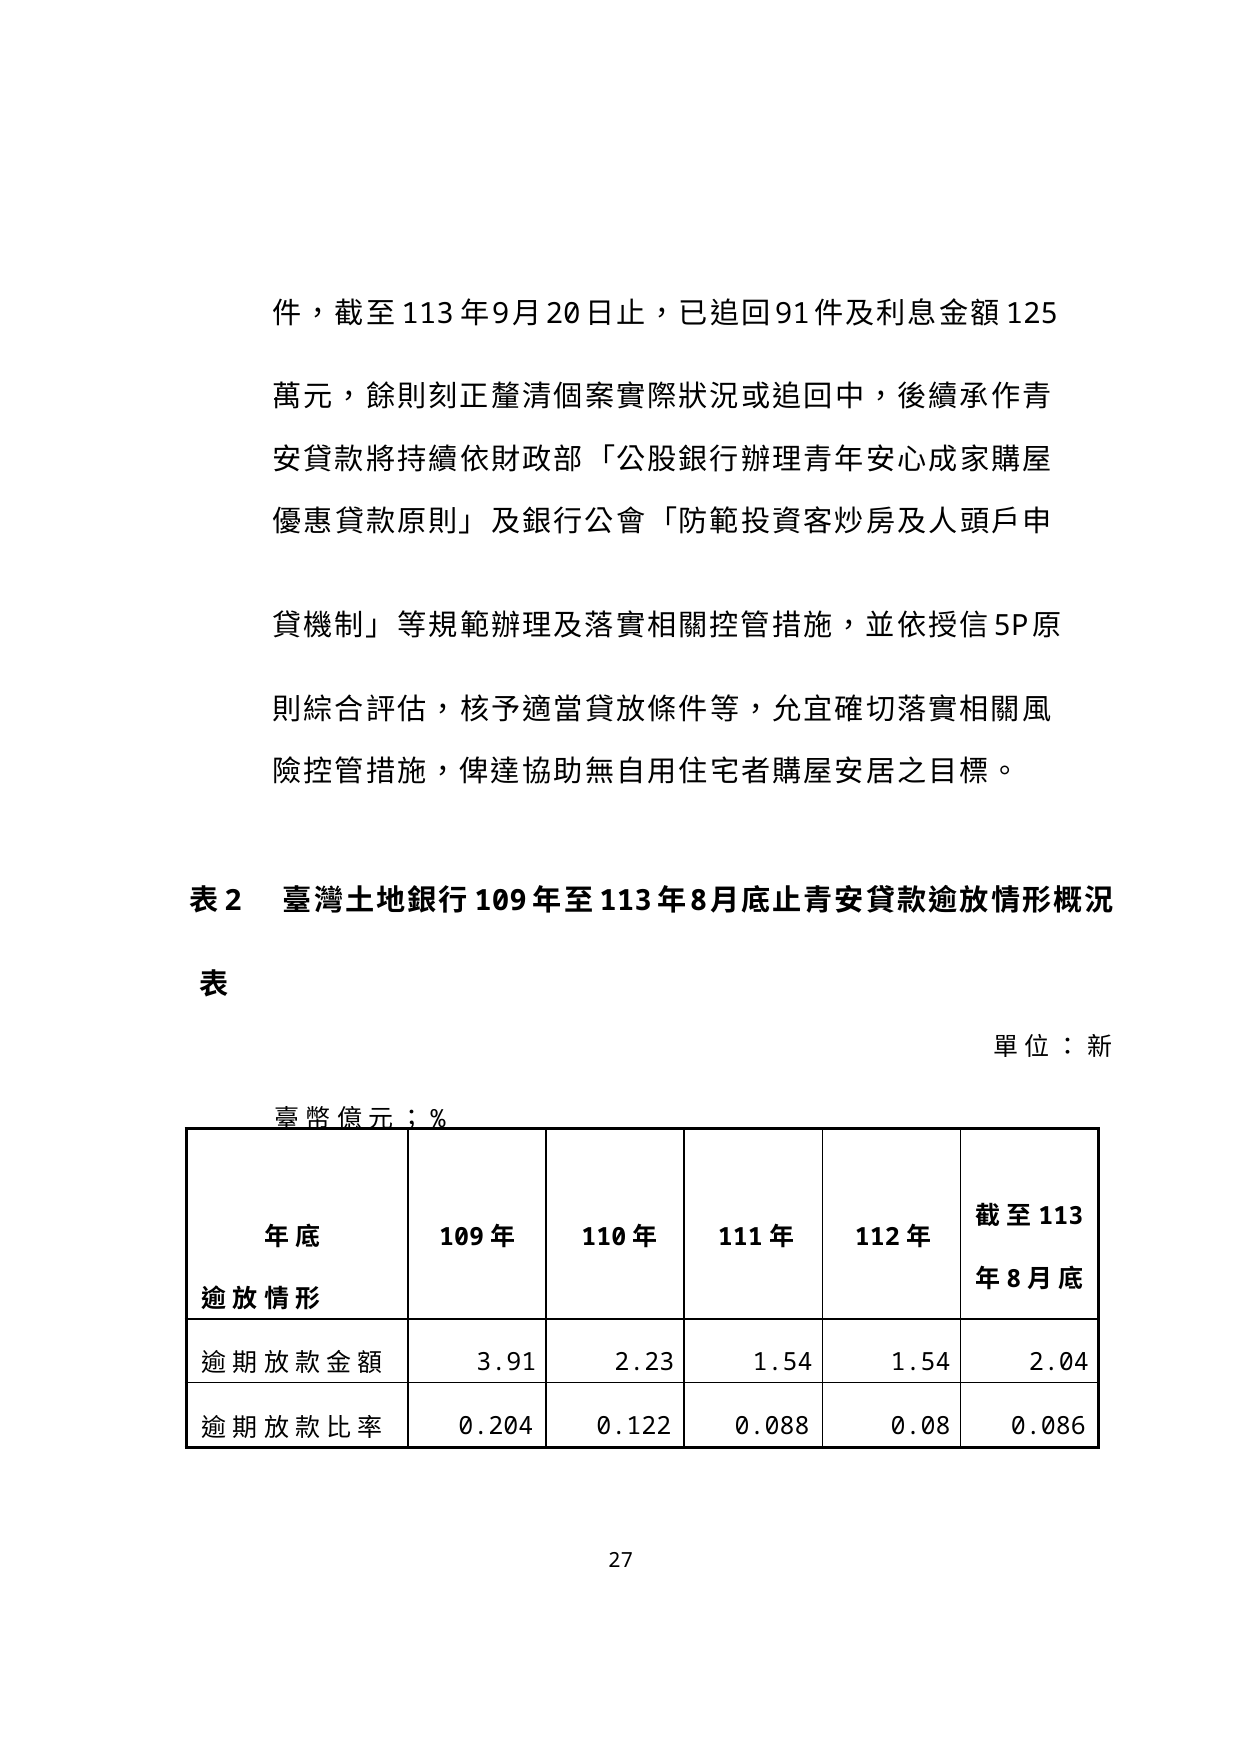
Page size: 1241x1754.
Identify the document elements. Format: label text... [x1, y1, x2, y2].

table_cell 0.204 [409, 1383, 545, 1446]
table_cell 3.91 [409, 1320, 545, 1382]
table_header 截至113 年8月底 [961, 1130, 1097, 1318]
text 單位：新臺幣億元；% [163, 1002, 1122, 1127]
table_header 112年 [823, 1130, 960, 1318]
table_header 111年 [685, 1130, 822, 1318]
table_header 年底 逾放情形 [188, 1130, 407, 1318]
text 復就近年青安貸款之授信品質分析，於109至112年間，逾期放款金額概呈下降，逾期放款比率亦自109年0.204%，逐年下降至112年0.08%，截至113年8月底止，逾期放款金額及比率較112年底雖有略增0.5億元及0.006個百分點，然逾期放款比率仍較109至111年間低，整體概呈下降趨勢(詳表2)。惟參據財政部113年7月16日及8月22日新聞稿，因近期外界高度關注新青安貸款有投機客、人頭戶及貸後轉租等疑義，爰該部督導公股銀行就112年8月1日至113年6月30日間已核貸之新青安貸款案件，先後進行2波篩選清查，詢據臺灣土地銀行表示，該行初步清查疑涉有出租情事或人頭戶之案件共計有248件，截至113年9月20日止，已追回91件及利息金額125萬元，餘則刻正釐清個案實際狀況或追回中，後續承作青安貸款將持續依財政部「公股銀行辦理青年安心成家購屋優惠貸款原則」及銀行公會「防範投資客炒房及人頭戶申貸機制」等規範辦理及落實相關控管措施，並依授信5P原則綜合評估，核予適當貸放條件等，允宜確切落實相關風險控管措施，俾達協助無自用住宅者購屋安居之目標。 [266, 227, 1063, 790]
table_cell 0.088 [685, 1383, 822, 1446]
table_cell 1.54 [685, 1320, 822, 1382]
text 表2 臺灣土地銀行109年至113年8月底止青安貸款逾放情形概況表 [177, 815, 1137, 1002]
table_cell 逾期放款金額 [188, 1320, 407, 1382]
table_cell 0.086 [961, 1383, 1097, 1446]
table_header 109年 [409, 1130, 545, 1318]
table_cell 1.54 [823, 1320, 960, 1382]
table_header 110年 [547, 1130, 683, 1318]
table_cell 0.08 [823, 1383, 960, 1446]
table_cell 2.23 [547, 1320, 683, 1382]
table_cell 逾期放款比率 [188, 1383, 407, 1446]
table_cell 0.122 [547, 1383, 683, 1446]
table_cell 2.04 [961, 1320, 1097, 1382]
